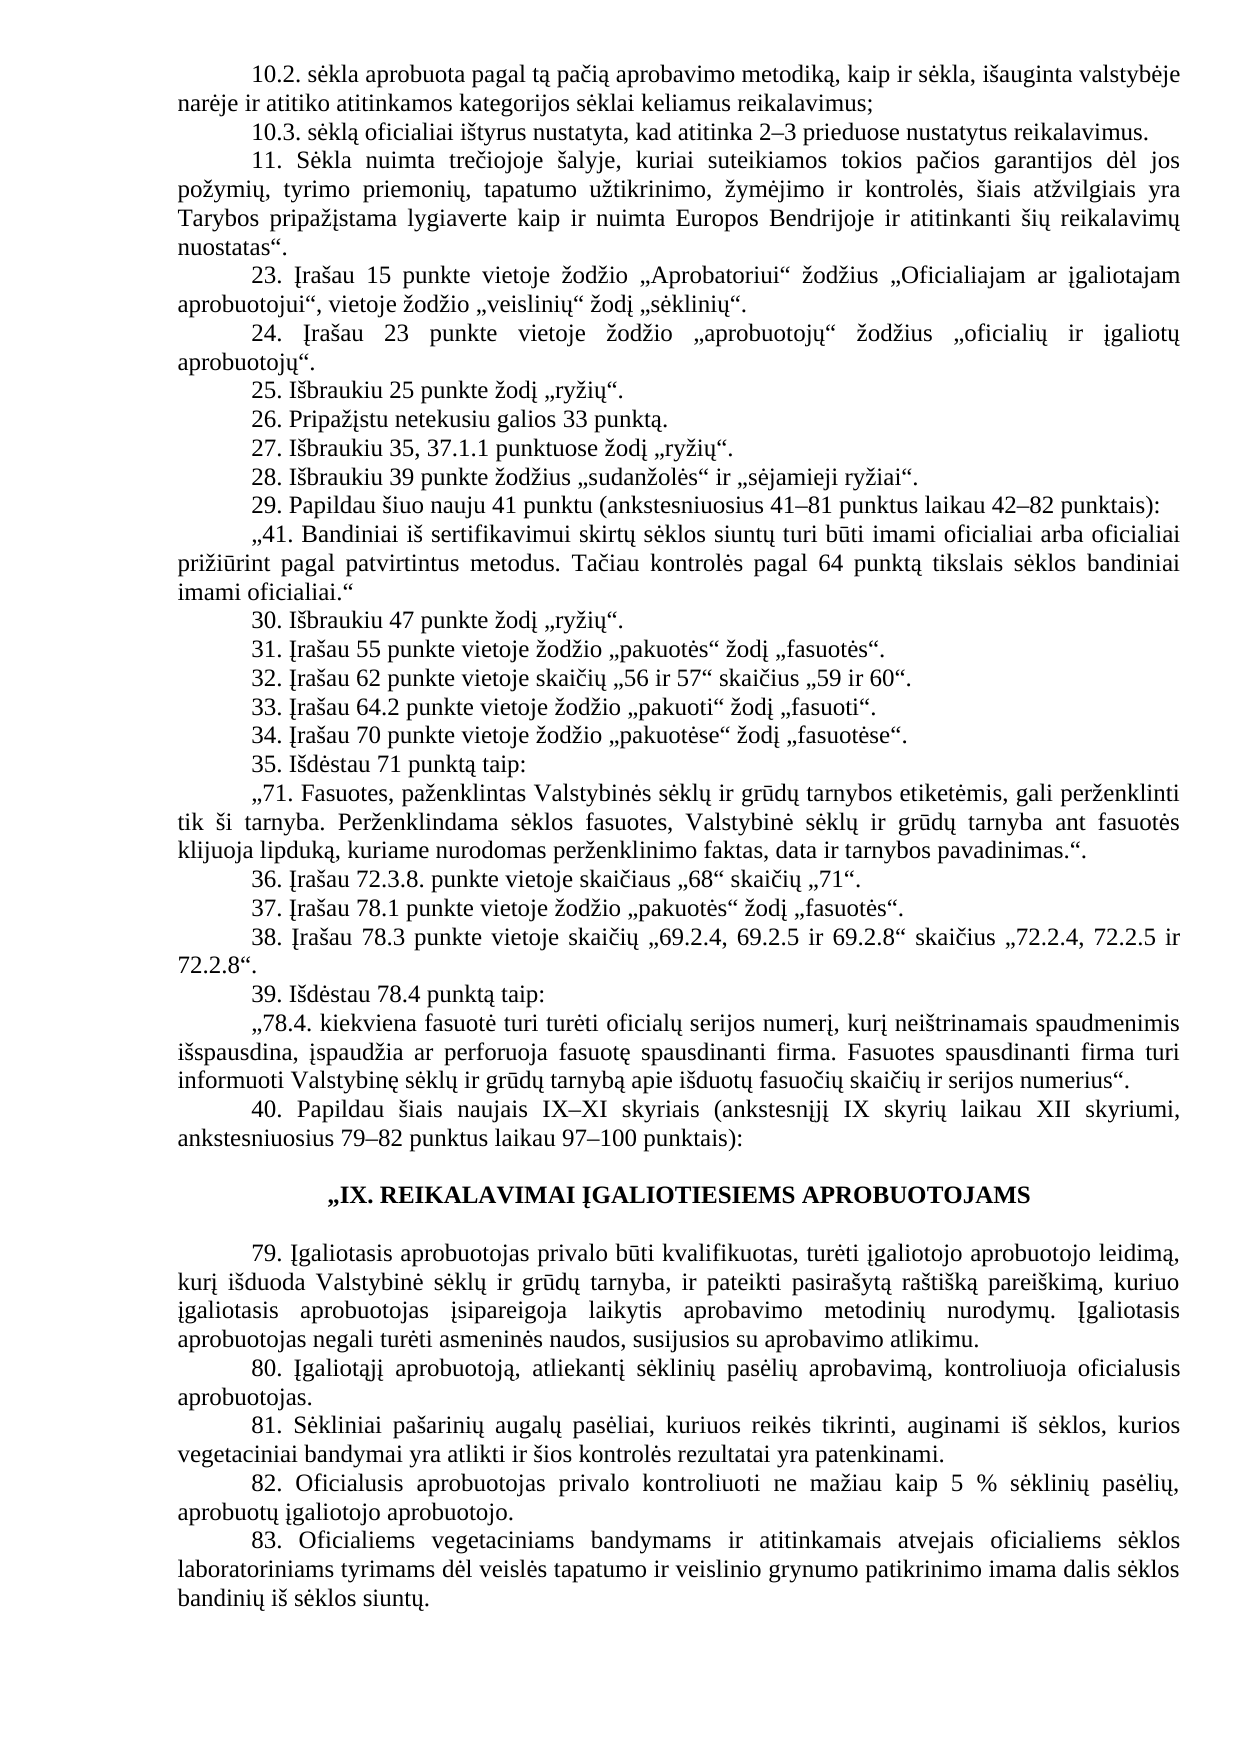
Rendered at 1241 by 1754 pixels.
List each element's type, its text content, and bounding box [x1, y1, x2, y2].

text 28. Išbraukiu 39 punkte žodžius „sudanžolės“ ir „sėjamieji ryžiai“. [177, 462, 1181, 490]
text „78.4. kiekviena fasuotė turi turėti oficialų serijos numerį, kurį neištrinamais spaudmenimis išspausdina, įspaudžia ar perforuoja fasuotę spausdinanti firma. Fasuotes spausdinanti firma turi informuoti Valstybinę sėklų ir grūdų tarnybą apie išduotų fasuočių skaičių ir serijos numerius“. [177, 1008, 1181, 1094]
text 83. Oficialiems vegetaciniams bandymams ir atitinkamais atvejais oficialiems sėklos laboratoriniams tyrimams dėl veislės tapatumo ir veislinio grynumo patikrinimo imama dalis sėklos bandinių iš sėklos siuntų. [177, 1525, 1181, 1612]
text 80. Įgaliotąjį aprobuotoją, atliekantį sėklinių pasėlių aprobavimą, kontroliuoja oficialusis aprobuotojas. [177, 1353, 1181, 1410]
text 23. Įrašau 15 punkte vietoje žodžio „Aprobatoriui“ žodžius „Oficialiajam ar įgaliotajam aprobuotojui“, vietoje žodžio „veislinių“ žodį „sėklinių“. [177, 260, 1181, 318]
text 35. Išdėstau 71 punktą taip: [177, 749, 1181, 778]
text 32. Įrašau 62 punkte vietoje skaičių „56 ir 57“ skaičius „59 ir 60“. [177, 663, 1181, 692]
text 26. Pripažįstu netekusiu galios 33 punktą. [177, 404, 1181, 433]
text 33. Įrašau 64.2 punkte vietoje žodžio „pakuoti“ žodį „fasuoti“. [177, 692, 1181, 720]
text 30. Išbraukiu 47 punkte žodį „ryžių“. [177, 605, 1181, 634]
text 10.2. sėkla aprobuota pagal tą pačią aprobavimo metodiką, kaip ir sėkla, išauginta valstybėje narėje ir atitiko atitinkamos kategorijos sėklai keliamus reikalavimus; [177, 59, 1181, 117]
text 79. Įgaliotasis aprobuotojas privalo būti kvalifikuotas, turėti įgaliotojo aprobuotojo leidimą, kurį išduoda Valstybinė sėklų ir grūdų tarnyba, ir pateikti pasirašytą raštišką pareiškimą, kuriuo įgaliotasis aprobuotojas įsipareigoja laikytis aprobavimo metodinių nurodymų. Įgaliotasis aprobuotojas negali turėti asmeninės naudos, susijusios su aprobavimo atlikimu. [177, 1238, 1181, 1353]
text 39. Išdėstau 78.4 punktą taip: [177, 979, 1181, 1008]
text 37. Įrašau 78.1 punkte vietoje žodžio „pakuotės“ žodį „fasuotės“. [177, 893, 1181, 922]
text 40. Papildau šiais naujais IX–XI skyriais (ankstesnįjį IX skyrių laikau XII skyriumi, ankstesniuosius 79–82 punktus laikau 97–100 punktais): [177, 1094, 1181, 1152]
text 82. Oficialusis aprobuotojas privalo kontroliuoti ne mažiau kaip 5 % sėklinių pasėlių, aprobuotų įgaliotojo aprobuotojo. [177, 1468, 1181, 1525]
text 25. Išbraukiu 25 punkte žodį „ryžių“. [177, 375, 1181, 404]
text 10.3. sėklą oficialiai ištyrus nustatyta, kad atitinka 2–3 prieduose nustatytus reikalavimus. [177, 117, 1181, 145]
text „41. Bandiniai iš sertifikavimui skirtų sėklos siuntų turi būti imami oficialiai arba oficialiai prižiūrint pagal patvirtintus metodus. Tačiau kontrolės pagal 64 punktą tikslais sėklos bandiniai imami oficialiai.“ [177, 519, 1181, 605]
text 34. Įrašau 70 punkte vietoje žodžio „pakuotėse“ žodį „fasuotėse“. [177, 720, 1181, 749]
text 81. Sėkliniai pašarinių augalų pasėliai, kuriuos reikės tikrinti, auginami iš sėklos, kurios vegetaciniai bandymai yra atlikti ir šios kontrolės rezultatai yra patenkinami. [177, 1410, 1181, 1468]
text 29. Papildau šiuo nauju 41 punktu (ankstesniuosius 41–81 punktus laikau 42–82 punktais): [177, 490, 1181, 519]
text 11. Sėkla nuimta trečiojoje šalyje, kuriai suteikiamos tokios pačios garantijos dėl jos požymių, tyrimo priemonių, tapatumo užtikrinimo, žymėjimo ir kontrolės, šiais atžvilgiais yra Tarybos pripažįstama lygiaverte kaip ir nuimta Europos Bendrijoje ir atitinkanti šių reikalavimų nuostatas“. [177, 145, 1181, 260]
text 27. Išbraukiu 35, 37.1.1 punktuose žodį „ryžių“. [177, 433, 1181, 462]
text 36. Įrašau 72.3.8. punkte vietoje skaičiaus „68“ skaičių „71“. [177, 864, 1181, 893]
text 31. Įrašau 55 punkte vietoje žodžio „pakuotės“ žodį „fasuotės“. [177, 634, 1181, 663]
text 38. Įrašau 78.3 punkte vietoje skaičių „69.2.4, 69.2.5 ir 69.2.8“ skaičius „72.2.4, 72.2.5 ir 72.2.8“. [177, 922, 1181, 979]
text „71. Fasuotes, paženklintas Valstybinės sėklų ir grūdų tarnybos etiketėmis, gali perženklinti tik ši tarnyba. Perženklindama sėklos fasuotes, Valstybinė sėklų ir grūdų tarnyba ant fasuotės klijuoja lipduką, kuriame nurodomas perženklinimo faktas, data ir tarnybos pavadinimas.“. [177, 778, 1181, 864]
text 24. Įrašau 23 punkte vietoje žodžio „aprobuotojų“ žodžius „oficialių ir įgaliotų aprobuotojų“. [177, 318, 1181, 375]
text „IX. REIKALAVIMAI ĮGALIOTIESIEMS APROBUOTOJAMS [177, 1180, 1181, 1209]
